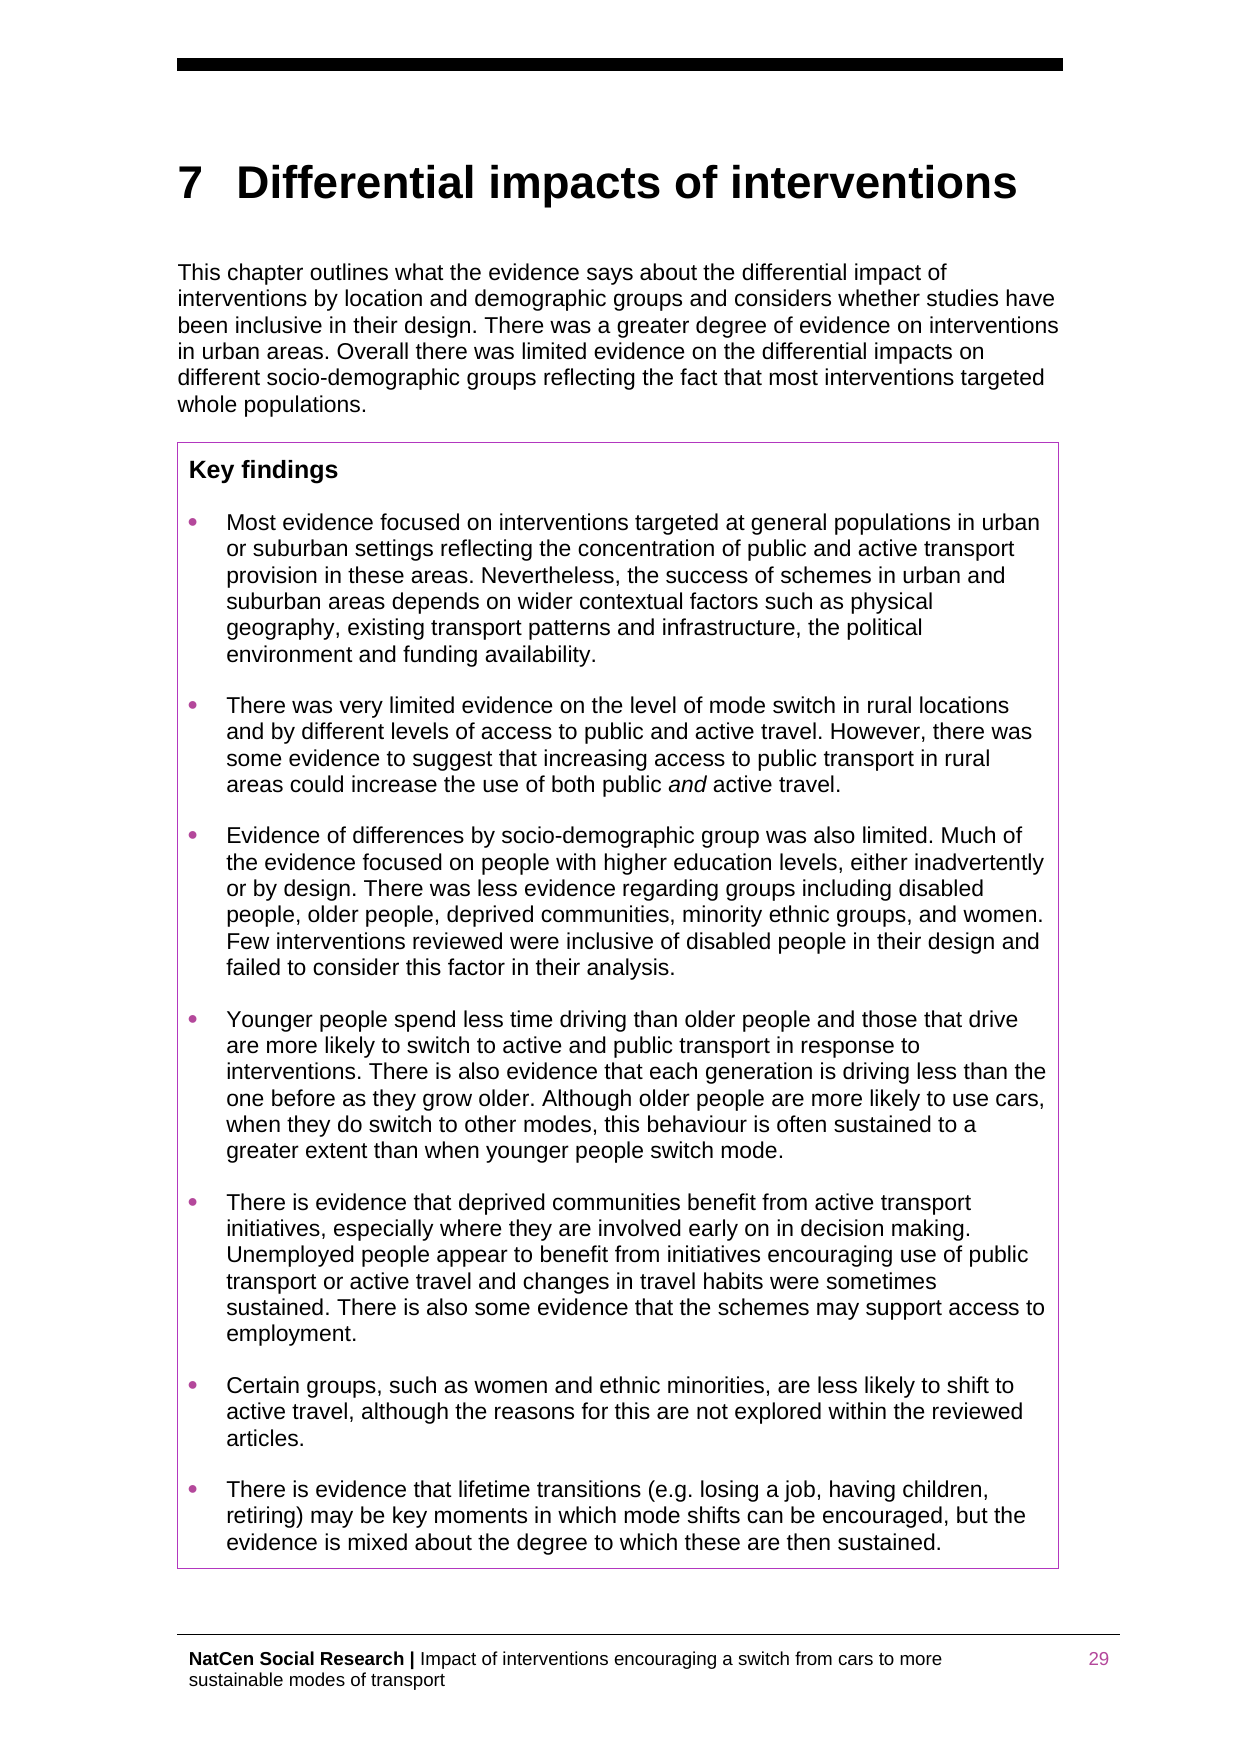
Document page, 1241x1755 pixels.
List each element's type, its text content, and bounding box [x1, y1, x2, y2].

text This chapter outlines what the evidence says about the differential impact of interventions by location and demographic groups and considers whether studies have been inclusive in their design. There was a greater degree of evidence on interventions in urban areas. Overall there was limited evidence on the differential impacts on different socio-demographic groups reflecting the fact that most interventions targeted whole populations. [177, 259, 1063, 417]
table_header Key findings Most evidence focused on interventions targeted at general populations in urban or suburban settings reflecting the concentration of public and active transport provision in these areas. Nevertheless, the success of schemes in urban and suburban areas depends on wider contextual factors such as physical geography, existing transport patterns and infrastructure, the political environment and funding availability. There was very limited evidence on the level of mode switch in rural locations and by different levels of access to public and active travel. However, there was some evidence to suggest that increasing access to public transport in rural areas could increase the use of both public and active travel. Evidence of differences by socio-demographic group was also limited. Much of the evidence focused on people with higher education levels, either inadvertently or by design. There was less evidence regarding groups including disabled people, older people, deprived communities, minority ethnic groups, and women. Few interventions reviewed were inclusive of disabled people in their design and failed to consider this factor in their analysis. Younger people spend less time driving than older people and those that drive are more likely to switch to active and public transport in response to interventions. There is also evidence that each generation is driving less than the one before as they grow older. Although older people are more likely to use cars, when they do switch to other modes, this behaviour is often sustained to a greater extent than when younger people switch mode. There is evidence that deprived communities benefit from active transport initiatives, especially where they are involved early on in decision making. Unemployed people appear to benefit from initiatives encouraging use of public transport or active travel and changes in travel habits were sometimes sustained. There is also some evidence that the schemes may support access to employment. Certain groups, such as women and ethnic minorities, are less likely to shift to active travel, although the reasons for this are not explored within the reviewed articles. There is evidence that lifetime transitions (e.g. losing a job, having children, retiring) may be key moments in which mode shifts can be encouraged, but the evidence is mixed about the degree to which these are then sustained. [178, 443, 1058, 1567]
subtitle Differential impacts of interventions [177, 156, 1063, 208]
